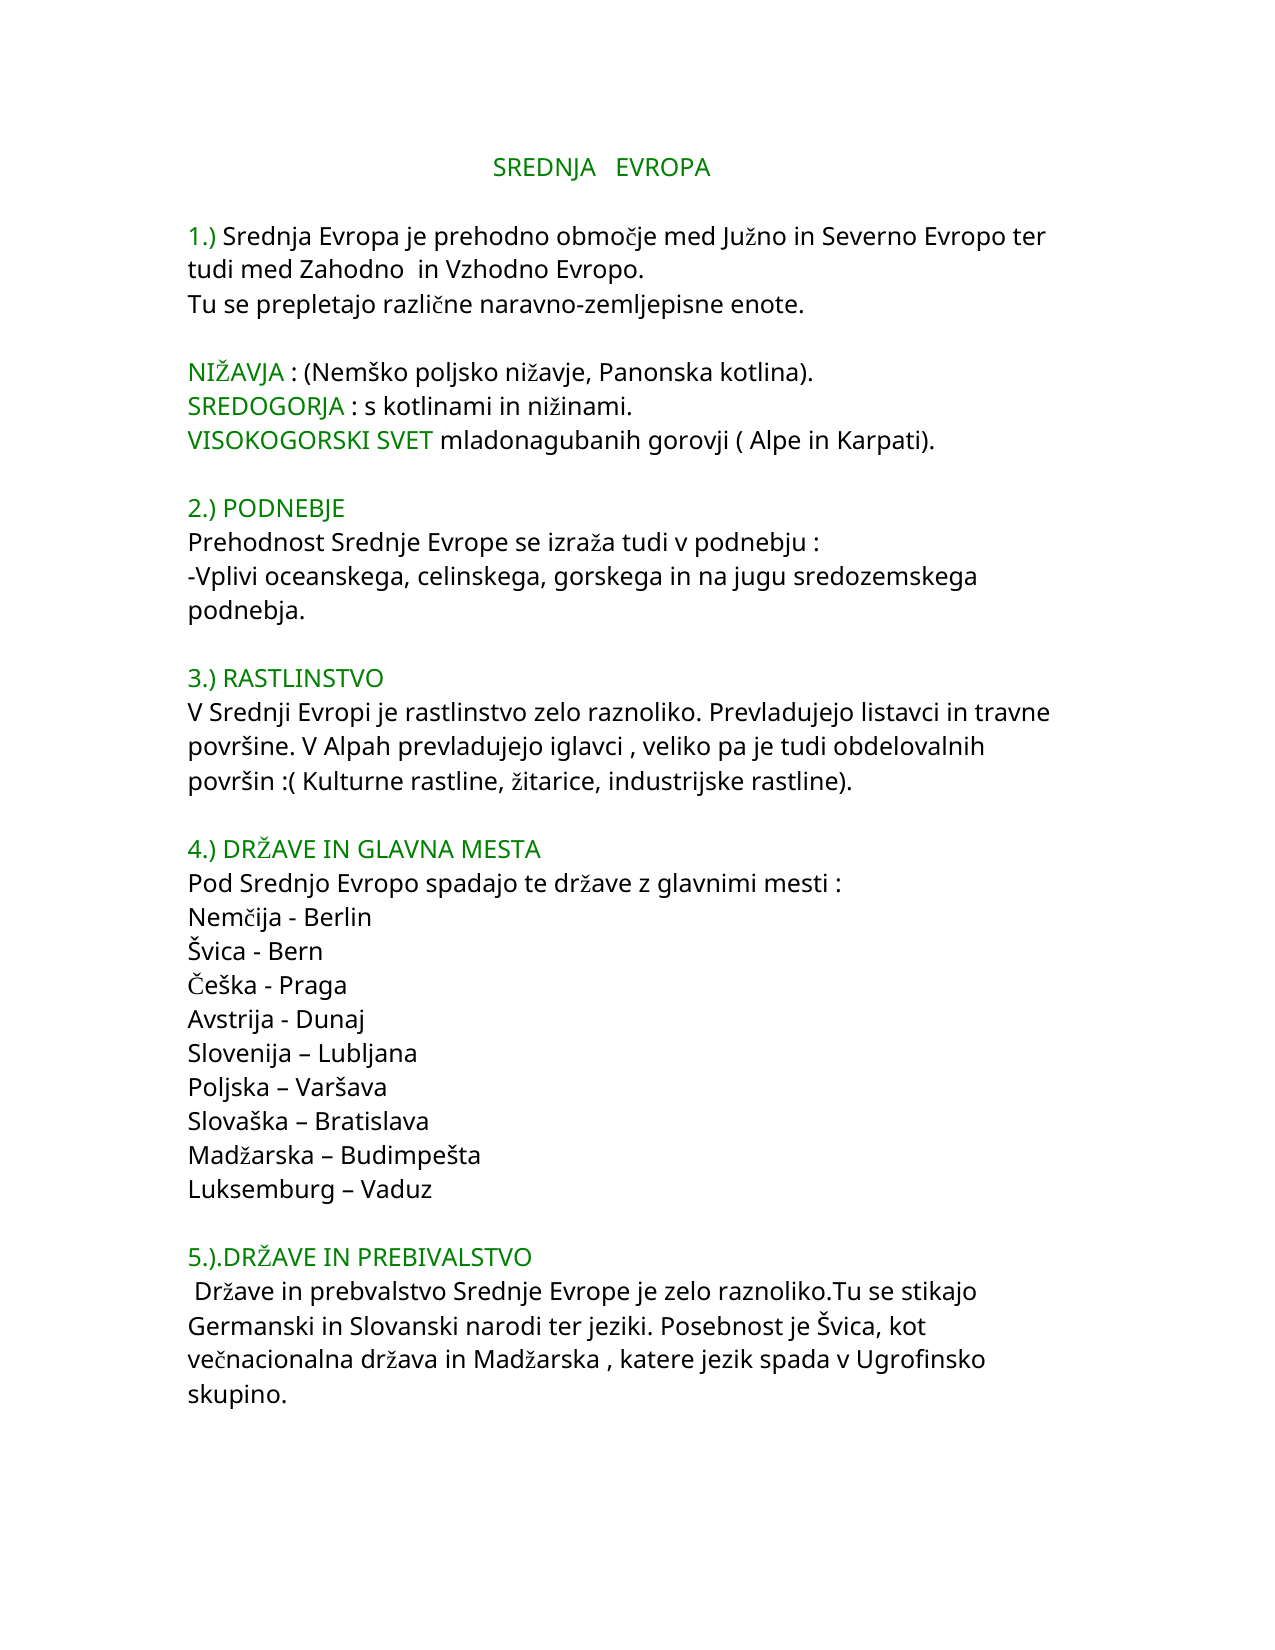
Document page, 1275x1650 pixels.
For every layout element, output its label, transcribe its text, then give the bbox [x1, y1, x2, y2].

text Slovenija – Lubljana [187, 1036, 1087, 1070]
text Prehodnost Srednje Evrope se izraža tudi v podnebju : [187, 525, 1087, 559]
text Pod Srednjo Evropo spadajo te države z glavnimi mesti : [187, 865, 1087, 899]
text Tu se prepletajo različne naravno-zemljepisne enote. [187, 286, 1087, 320]
text NIŽAVJA : (Nemško poljsko nižavje, Panonska kotlina). [187, 354, 1087, 388]
text -Vplivi oceanskega, celinskega, gorskega in na jugu sredozemskega podnebja. [187, 559, 1087, 627]
text Slovaška – Bratislava [187, 1104, 1087, 1138]
text VISOKOGORSKI SVET mladonagubanih gorovji ( Alpe in Karpati). [187, 422, 1087, 457]
text 2.) PODNEBJE [187, 491, 1087, 525]
text Nemčija - Berlin [187, 899, 1087, 933]
text V Srednji Evropi je rastlinstvo zelo raznoliko. Prevladujejo listavci in travne površine. V Alpah prevladujejo iglavci , veliko pa je tudi obdelovalnih površin :( Kulturne rastline, žitarice, industrijske rastline). [187, 695, 1087, 797]
text 5.).DRŽAVE IN PREBIVALSTVO Države in prebvalstvo Srednje Evrope je zelo raznoliko.Tu se stikajo Germanski in Slovanski narodi ter jeziki. Posebnost je Švica, kot večnacionalna država in Madžarska , katere jezik spada v Ugrofinsko skupino. [187, 1240, 1087, 1410]
text Češka - Praga [187, 967, 1087, 1002]
text SREDNJA EVROPA [187, 150, 1087, 184]
text Madžarska – Budimpešta [187, 1138, 1087, 1172]
text 4.) DRŽAVE IN GLAVNA MESTA [187, 831, 1087, 865]
text 1.) Srednja Evropa je prehodno območje med Južno in Severno Evropo ter tudi med Zahodno in Vzhodno Evropo. [187, 218, 1087, 286]
text Luksemburg – Vaduz [187, 1172, 1087, 1206]
text 3.) RASTLINSTVO [187, 661, 1087, 695]
text Švica - Bern [187, 933, 1087, 967]
text Poljska – Varšava [187, 1070, 1087, 1104]
text SREDOGORJA : s kotlinami in nižinami. [187, 388, 1087, 422]
text Avstrija - Dunaj [187, 1002, 1087, 1036]
